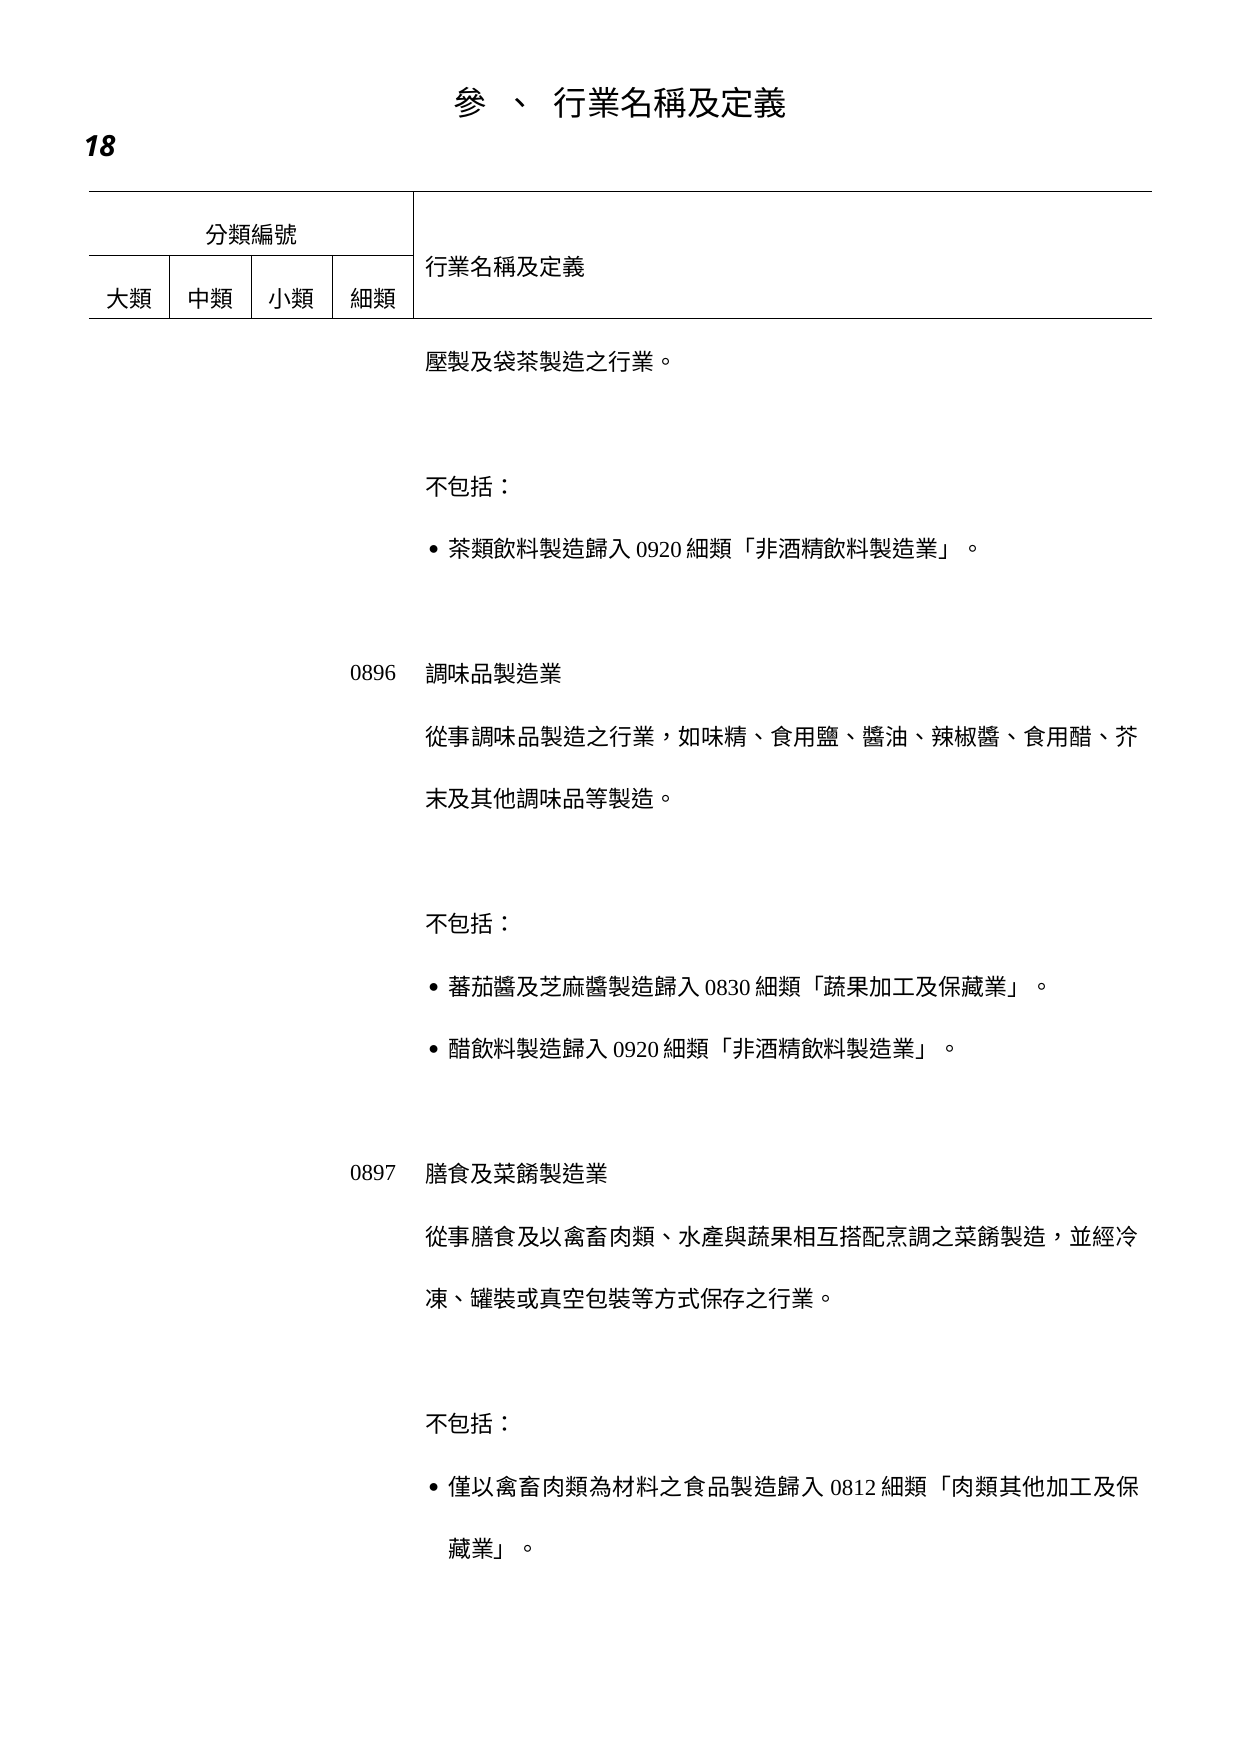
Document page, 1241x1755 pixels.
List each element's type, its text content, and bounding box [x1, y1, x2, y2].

table_cell [170, 319, 251, 631]
table_cell [332, 319, 413, 631]
table_cell [89, 1131, 170, 1568]
table_cell 小類 [252, 256, 332, 318]
table_cell [170, 631, 251, 1131]
table_cell 壓製及袋茶製造之行業。 不包括： 茶類飲料製造歸入0920細類「非酒精飲料製造業」。 [414, 319, 1152, 631]
table_cell [170, 1131, 251, 1568]
table_cell [251, 319, 332, 631]
table_cell 0896 [332, 631, 413, 1131]
table_cell [251, 631, 332, 1131]
table_cell 大類 [89, 256, 169, 318]
table_header 行業名稱及定義 [414, 192, 1152, 318]
table_cell 膳食及菜餚製造業 從事膳食及以禽畜肉類、水產與蔬果相互搭配烹調之菜餚製造，並經冷凍、罐裝或真空包裝等方式保存之行業。 不包括： 僅以禽畜肉類為材料之食品製造歸入0812細類「肉類其他加工及保藏業」。 僅以水產為材料之食品製造歸入0820細類「水產加工及保藏業」。 僅以蔬果為材料之食品製造歸入0830細類「蔬果加工及保藏業」。 動物食用製品製造歸入0870細類「動物飼品製造業」。 冷藏三明治等易腐壞食品製造歸入0899細類「未分類其他食品製造業」。 調理餐食供立即食用之行業歸入56中類「餐飲業」之適當類別。 團膳供應歸入5620細類「外燴及團膳承包業」。 [414, 1131, 1152, 1568]
table_cell [251, 1131, 332, 1568]
table_cell [89, 631, 170, 1131]
table_cell 中類 [170, 256, 251, 318]
table_cell 0897 [332, 1131, 413, 1568]
table_cell 調味品製造業 從事調味品製造之行業，如味精、食用鹽、醬油、辣椒醬、食用醋、芥末及其他調味品等製造。 不包括： 蕃茄醬及芝麻醬製造歸入0830細類「蔬果加工及保藏業」。 醋飲料製造歸入0920細類「非酒精飲料製造業」。 [414, 631, 1152, 1131]
table_header 分類編號 [89, 192, 413, 255]
table_cell [89, 319, 170, 631]
table_cell 細類 [333, 256, 413, 318]
